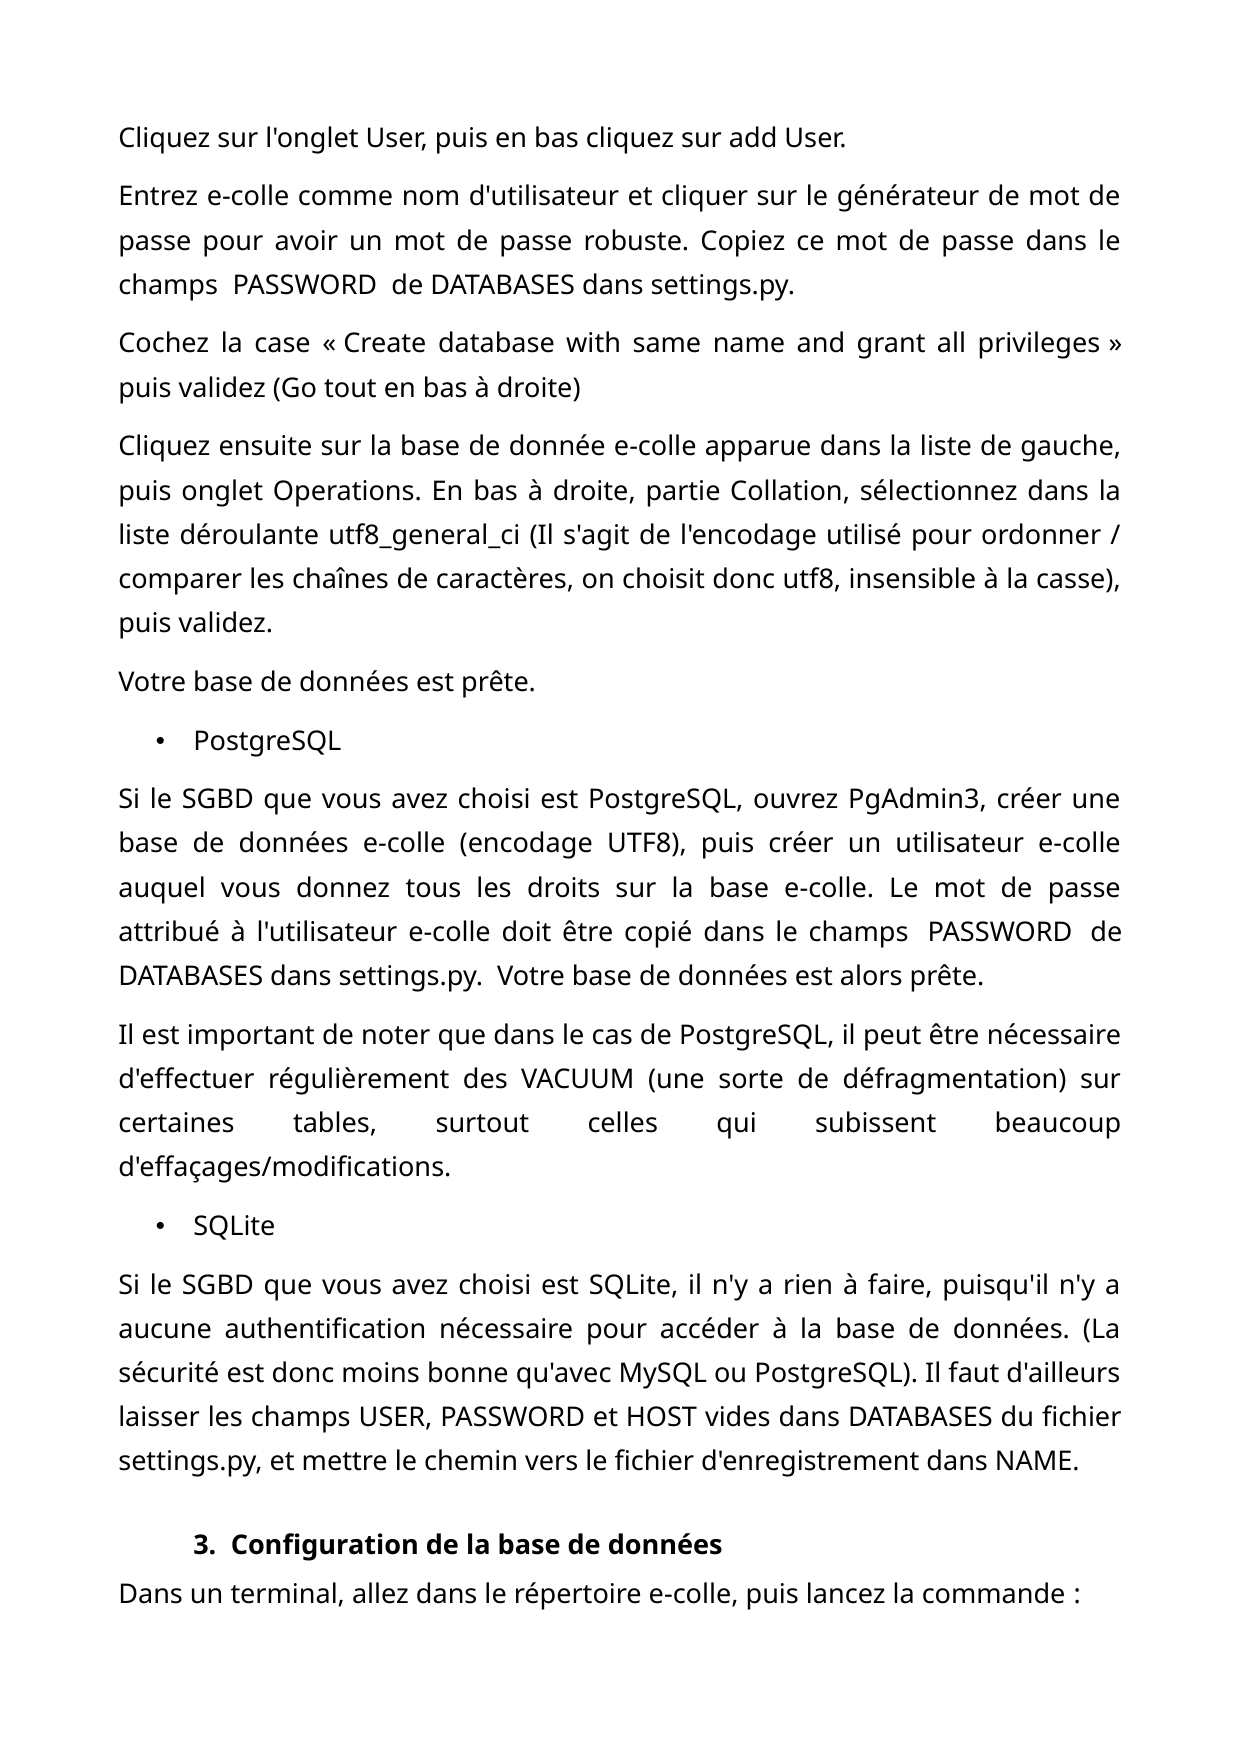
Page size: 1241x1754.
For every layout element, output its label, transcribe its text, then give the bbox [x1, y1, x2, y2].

text Cliquez sur l'onglet User, puis en bas cliquez sur add User. [118, 118, 1122, 155]
text Si le SGBD que vous avez choisi est SQLite, il n'y a rien à faire, puisqu'il n'y a aucune authentification nécessaire pour accéder à la base de données. (La sécurité est donc moins bonne qu'avec MySQL ou PostgreSQL). Il faut d'ailleurs laisser les champs USER, PASSWORD et HOST vides dans DATABASES du fichier settings.py, et mettre le chemin vers le fichier d'enregistrement dans NAME. [118, 1265, 1122, 1479]
text Si le SGBD que vous avez choisi est PostgreSQL, ouvrez PgAdmin3, créer une base de données e-colle (encodage UTF8), puis créer un utilisateur e-colle auquel vous donnez tous les droits sur la base e-colle. Le mot de passe attribué à l'utilisateur e-colle doit être copié dans le champs PASSWORD de DATABASES dans settings.py. Votre base de données est alors prête. [118, 780, 1122, 993]
text Votre base de données est prête. [118, 662, 1122, 699]
text Il est important de noter que dans le cas de PostgreSQL, il peut être nécessaire d'effectuer régulièrement des VACUUM (une sorte de défragmentation) sur certaines tables, surtout celles qui subissent beaucoup d'effaçages/modifications. [118, 1015, 1122, 1184]
list SQLite [156, 1206, 1122, 1243]
text Cochez la case « Create database with same name and grant all privileges » puis validez (Go tout en bas à droite) [118, 324, 1122, 405]
text Dans un terminal, allez dans le répertoire e-colle, puis lancez la commande : [118, 1575, 1122, 1612]
subtitle Configuration de la base de données [193, 1526, 1122, 1562]
text Entrez e-colle comme nom d'utilisateur et cliquer sur le générateur de mot de passe pour avoir un mot de passe robuste. Copiez ce mot de passe dans le champs PASSWORD de DATABASES dans settings.py. [118, 177, 1122, 302]
text Cliquez ensuite sur la base de donnée e-colle apparue dans la liste de gauche, puis onglet Operations. En bas à droite, partie Collation, sélectionnez dans la liste déroulante utf8_general_ci (Il s'agit de l'encodage utilisé pour ordonner / comparer les chaînes de caractères, on choisit donc utf8, insensible à la casse), puis validez. [118, 427, 1122, 640]
list PostgreSQL [156, 721, 1122, 758]
